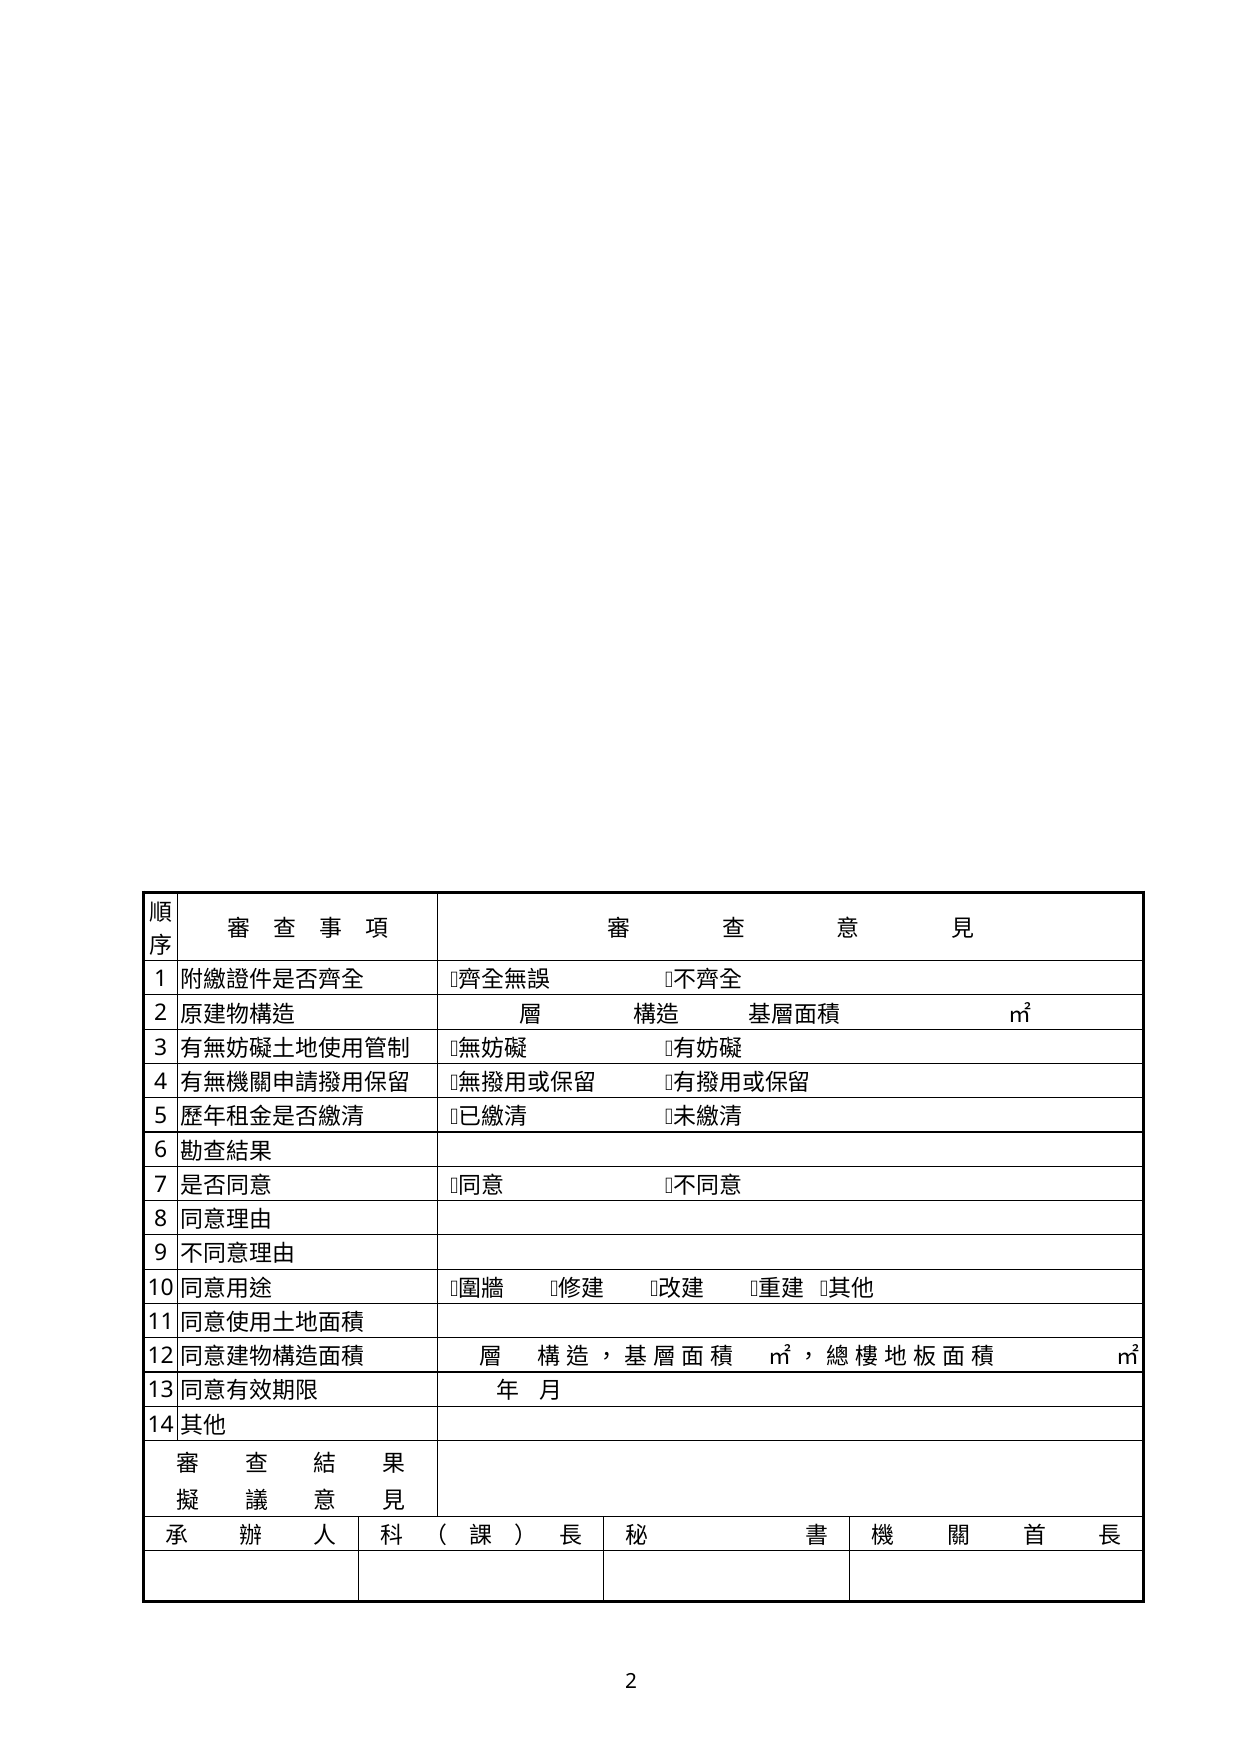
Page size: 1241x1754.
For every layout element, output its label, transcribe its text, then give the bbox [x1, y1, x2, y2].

table_header 審 查 事 項 [178, 894, 437, 960]
table_cell 4 [145, 1064, 177, 1097]
table_cell 同意使用土地面積 [178, 1304, 437, 1337]
table_cell 已繳清 未繳清 [438, 1098, 1142, 1131]
table_cell 1 [145, 961, 177, 994]
table_cell [604, 1551, 849, 1600]
table_cell 不同意理由 [178, 1235, 437, 1268]
table_cell [145, 1551, 358, 1600]
table_cell 圍牆 修建 改建 重建 其他 [438, 1270, 1142, 1303]
table_cell 秘書 [604, 1517, 849, 1550]
table_cell 審 查 結 果 擬 議 意 見 [145, 1441, 437, 1516]
table_cell 14 [145, 1407, 177, 1440]
table_cell 承辦人 [145, 1517, 358, 1550]
table_header 順序 [145, 894, 177, 960]
table_cell 同意用途 [178, 1270, 437, 1303]
table_cell 無撥用或保留 有撥用或保留 [438, 1064, 1142, 1097]
table_cell [438, 1235, 1142, 1268]
table_cell 有無機關申請撥用保留 [178, 1064, 437, 1097]
table_cell 其他 [178, 1407, 437, 1440]
table_cell 13 [145, 1373, 177, 1406]
table_cell [359, 1551, 603, 1600]
table_cell 7 [145, 1167, 177, 1200]
table_cell 科（課）長 [359, 1517, 603, 1550]
table_cell 8 [145, 1201, 177, 1234]
table_cell 10 [145, 1270, 177, 1303]
table_cell 附繳證件是否齊全 [178, 961, 437, 994]
table_cell [438, 1304, 1142, 1337]
table_cell 齊全無誤 不齊全 [438, 961, 1142, 994]
table_cell 年 月 [438, 1373, 1142, 1406]
table_cell 5 [145, 1098, 177, 1131]
table_cell 11 [145, 1304, 177, 1337]
table_cell [438, 1133, 1142, 1166]
table_header 審 查 意 見 [438, 894, 1142, 960]
table_cell 同意理由 [178, 1201, 437, 1234]
table_cell 歷年租金是否繳清 [178, 1098, 437, 1131]
table_cell 9 [145, 1235, 177, 1268]
table_cell 層 構造 基層面積 ㎡ [438, 995, 1142, 1029]
table_cell 機關首長 [850, 1517, 1142, 1550]
table_cell [438, 1407, 1142, 1440]
table_cell [438, 1201, 1142, 1234]
table_cell 層 構造，基層面積 ㎡，總樓地板面積 ㎡ [438, 1338, 1142, 1371]
table_cell 6 [145, 1133, 177, 1166]
table_cell [850, 1551, 1142, 1600]
table_cell 同意有效期限 [178, 1373, 437, 1406]
table_cell 原建物構造 [178, 995, 437, 1029]
table_cell 勘查結果 [178, 1133, 437, 1166]
table_cell [438, 1441, 1142, 1516]
table_cell 無妨礙 有妨礙 [438, 1030, 1142, 1063]
table_cell 同意建物構造面積 [178, 1338, 437, 1371]
table_cell 是否同意 [178, 1167, 437, 1200]
table_cell 同意 不同意 [438, 1167, 1142, 1200]
table_cell 12 [145, 1338, 177, 1371]
table_cell 有無妨礙土地使用管制 [178, 1030, 437, 1063]
table_cell 3 [145, 1030, 177, 1063]
table_cell 2 [145, 995, 177, 1029]
